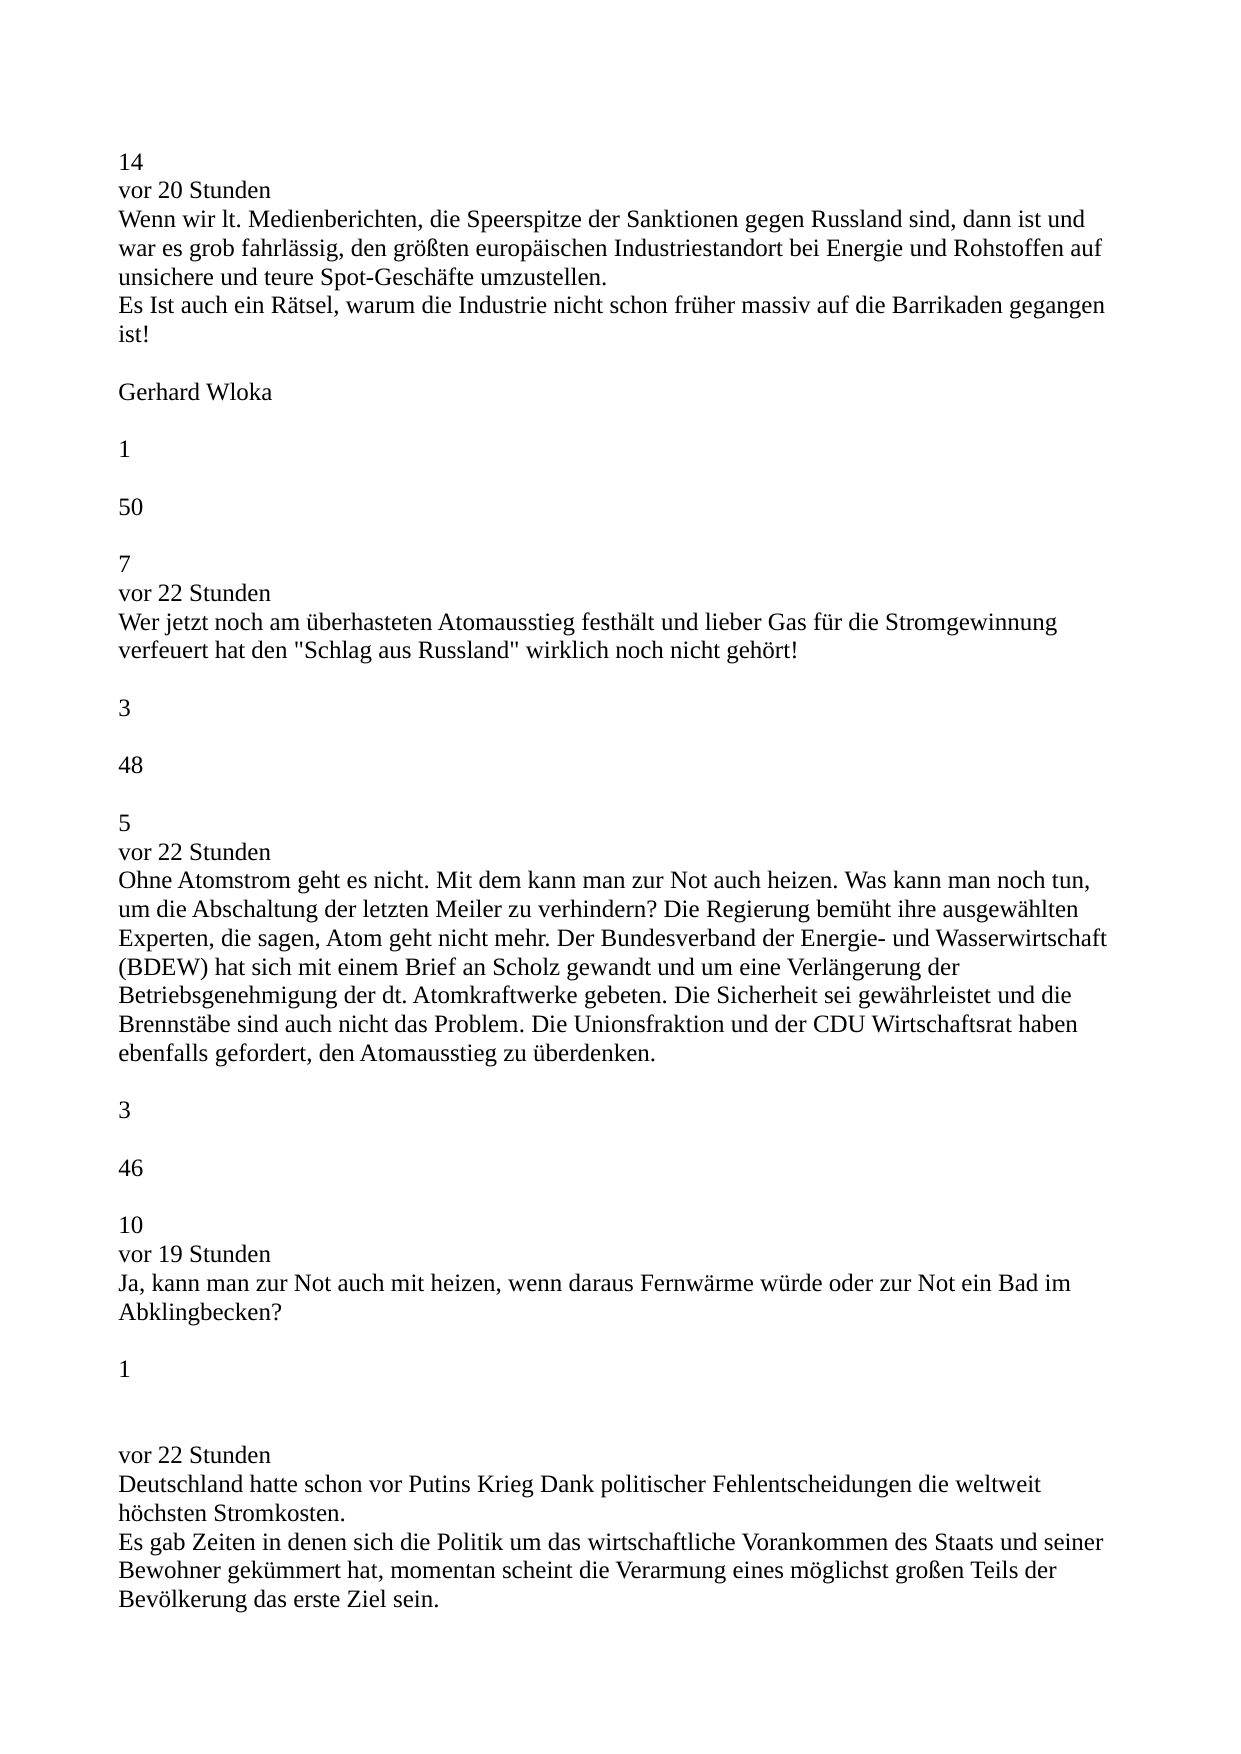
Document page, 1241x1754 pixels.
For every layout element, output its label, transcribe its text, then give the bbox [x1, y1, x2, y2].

text 3 [118, 693, 1122, 722]
text 50 [118, 492, 1122, 521]
text Es Ist auch ein Rätsel, warum die Industrie nicht schon früher massiv auf die Barrikaden gegangen ist! [118, 291, 1122, 348]
text 1 [118, 1354, 1122, 1383]
text Gerhard Wloka [118, 377, 1122, 406]
text vor 22 Stunden [118, 578, 1122, 607]
text 5 [118, 808, 1122, 837]
text vor 22 Stunden [118, 837, 1122, 866]
text 7 [118, 549, 1122, 578]
text 3 [118, 1096, 1122, 1124]
text 14 [118, 147, 1122, 176]
text Es gab Zeiten in denen sich die Politik um das wirtschaftliche Vorankommen des Staats und seiner Bewohner gekümmert hat, momentan scheint die Verarmung eines möglichst großen Teils der Bevölkerung das erste Ziel sein. [118, 1527, 1122, 1613]
text Ohne Atomstrom geht es nicht. Mit dem kann man zur Not auch heizen. Was kann man noch tun, um die Abschaltung der letzten Meiler zu verhindern? Die Regierung bemüht ihre ausgewählten Experten, die sagen, Atom geht nicht mehr. Der Bundesverband der Energie- und Wasserwirtschaft (BDEW) hat sich mit einem Brief an Scholz gewandt und um eine Verlängerung der Betriebsgenehmigung der dt. Atomkraftwerke gebeten. Die Sicherheit sei gewährleistet und die Brennstäbe sind auch nicht das Problem. Die Unionsfraktion und der CDU Wirtschaftsrat haben ebenfalls gefordert, den Atomausstieg zu überdenken. [118, 866, 1122, 1067]
text Deutschland hatte schon vor Putins Krieg Dank politischer Fehlentscheidungen die weltweit höchsten Stromkosten. [118, 1469, 1122, 1527]
text 48 [118, 751, 1122, 779]
text 46 [118, 1153, 1122, 1182]
text vor 22 Stunden [118, 1441, 1122, 1469]
text vor 20 Stunden [118, 176, 1122, 204]
text Wer jetzt noch am überhasteten Atomausstieg festhält und lieber Gas für die Stromgewinnung verfeuert hat den "Schlag aus Russland" wirklich noch nicht gehört! [118, 607, 1122, 664]
text Wenn wir lt. Medienberichten, die Speerspitze der Sanktionen gegen Russland sind, dann ist und war es grob fahrlässig, den größten europäischen Industriestandort bei Energie und Rohstoffen auf unsichere und teure Spot-Geschäfte umzustellen. [118, 204, 1122, 291]
text 1 [118, 434, 1122, 463]
text 10 [118, 1211, 1122, 1239]
text vor 19 Stunden [118, 1239, 1122, 1268]
text Ja, kann man zur Not auch mit heizen, wenn daraus Fernwärme würde oder zur Not ein Bad im Abklingbecken? [118, 1268, 1122, 1326]
